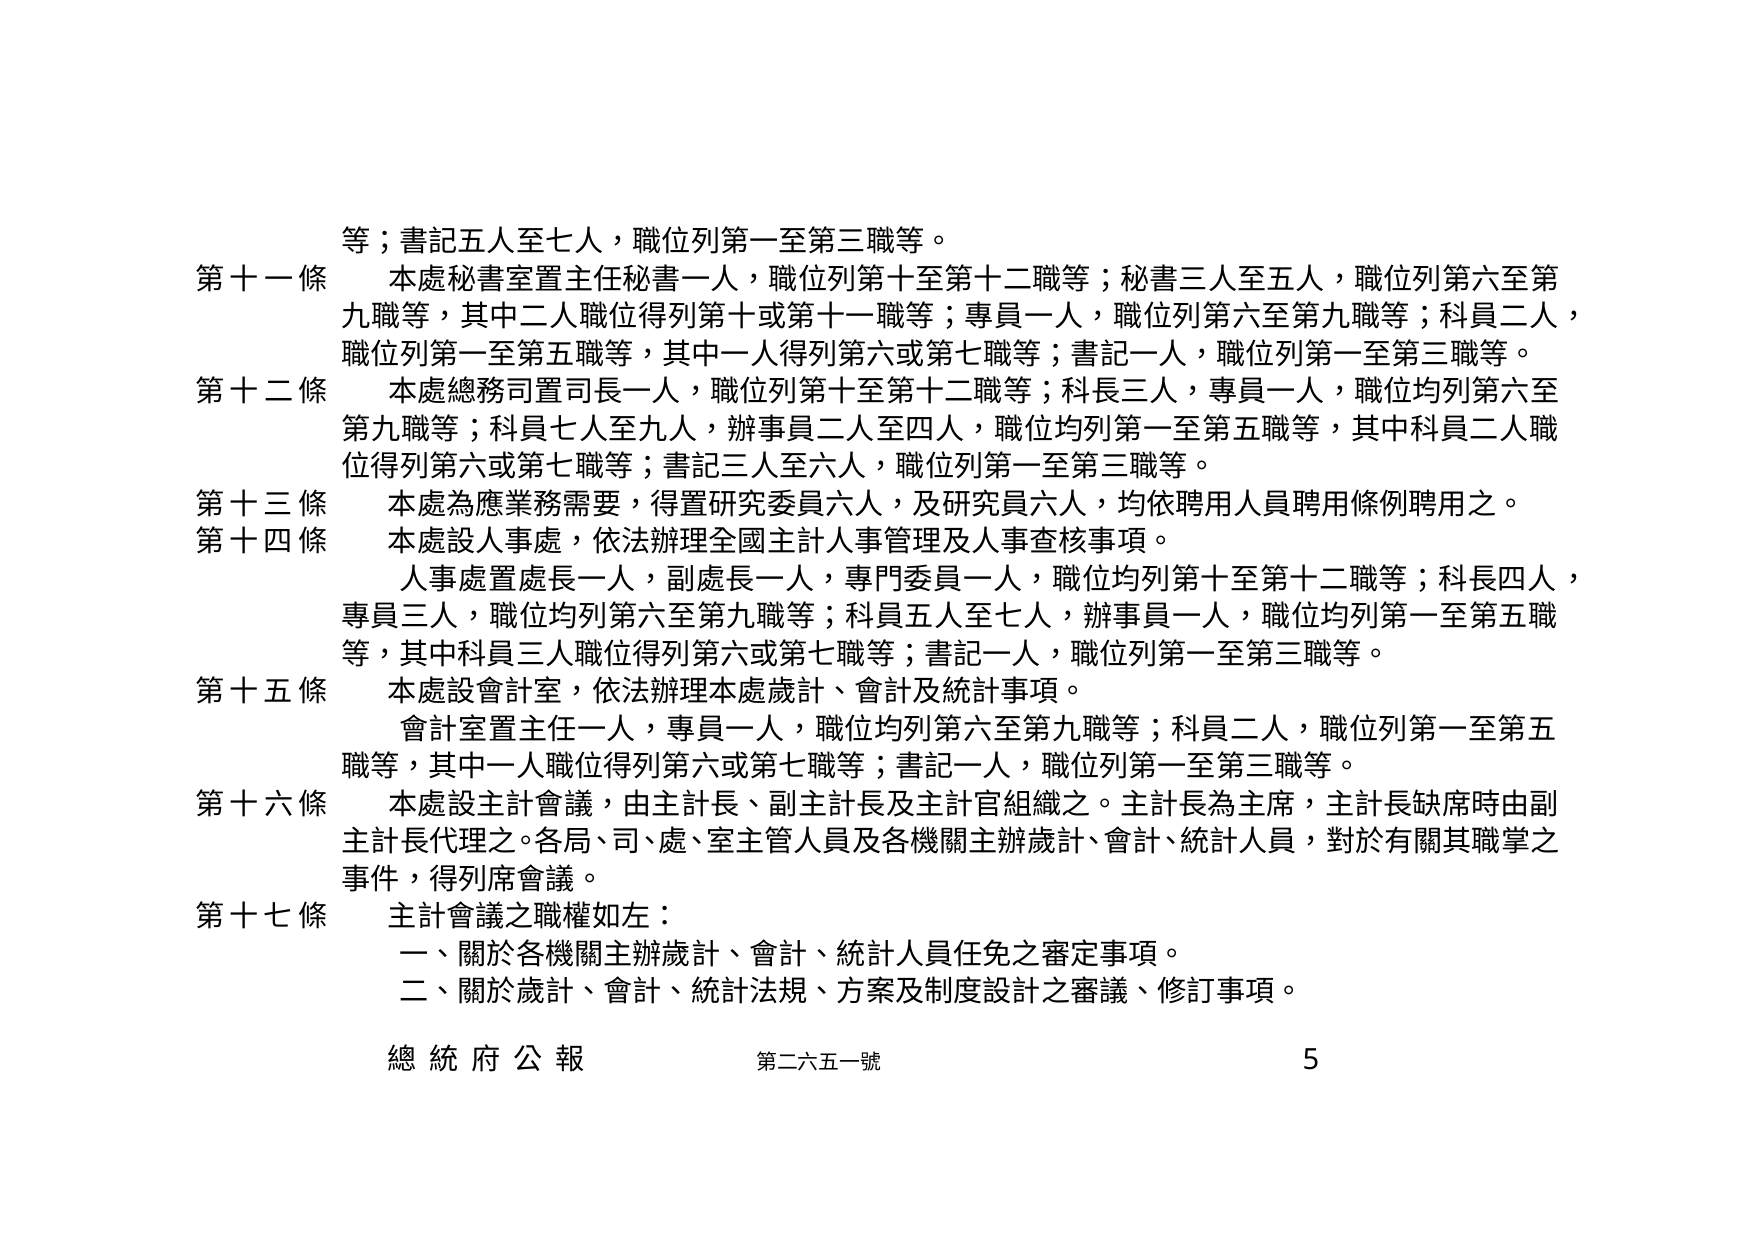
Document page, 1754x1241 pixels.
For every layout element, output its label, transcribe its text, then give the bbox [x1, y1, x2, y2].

text 二、關於歲計、會計、統計法規、方案及制度設計之審議、修訂事項。 [399, 972, 1559, 1009]
text 第十三條 本處為應業務需要，得置研究委員六人，及研究員六人，均依聘用人員聘用條例聘用之。 [195, 484, 1559, 522]
text 第十六條 本處設主計會議，由主計長、副主計長及主計官組織之。主計長為主席，主計長缺席時由副主計長代理之。各局、司、處、室主管人員及各機關主辦歲計、會計、統計人員，對於有關其職掌之事件，得列席會議。 [195, 784, 1559, 897]
text 一、關於各機關主辦歲計、會計、統計人員任免之審定事項。 [399, 934, 1559, 972]
text 第十七條 主計會議之職權如左： [195, 897, 1559, 934]
text 第十五條 本處設會計室，依法辦理本處歲計、會計及統計事項。 [195, 672, 1559, 709]
text 第十二條 本處總務司置司長一人，職位列第十至第十二職等；科長三人，專員一人，職位均列第六至第九職等；科員七人至九人，辦事員二人至四人，職位均列第一至第五職等，其中科員二人職位得列第六或第七職等；書記三人至六人，職位列第一至第三職等。 [195, 372, 1559, 484]
text 會計室置主任一人，專員一人，職位均列第六至第九職等；科員二人，職位列第一至第五職等，其中一人職位得列第六或第七職等；書記一人，職位列第一至第三職等。 [341, 709, 1559, 784]
text 第十四條 本處設人事處，依法辦理全國主計人事管理及人事查核事項。 [195, 522, 1559, 559]
text 第十一條 本處秘書室置主任秘書一人，職位列第十至第十二職等；秘書三人至五人，職位列第六至第九職等，其中二人職位得列第十或第十一職等；專員一人，職位列第六至第九職等；科員二人，職位列第一至第五職等，其中一人得列第六或第七職等；書記一人，職位列第一至第三職等。 [195, 259, 1559, 372]
text 人事處置處長一人，副處長一人，專門委員一人，職位均列第十至第十二職等；科長四人，專員三人，職位均列第六至第九職等；科員五人至七人，辦事員一人，職位均列第一至第五職等，其中科員三人職位得列第六或第七職等；書記一人，職位列第一至第三職等。 [341, 559, 1559, 672]
text 等；書記五人至七人，職位列第一至第三職等。 [195, 222, 1559, 259]
